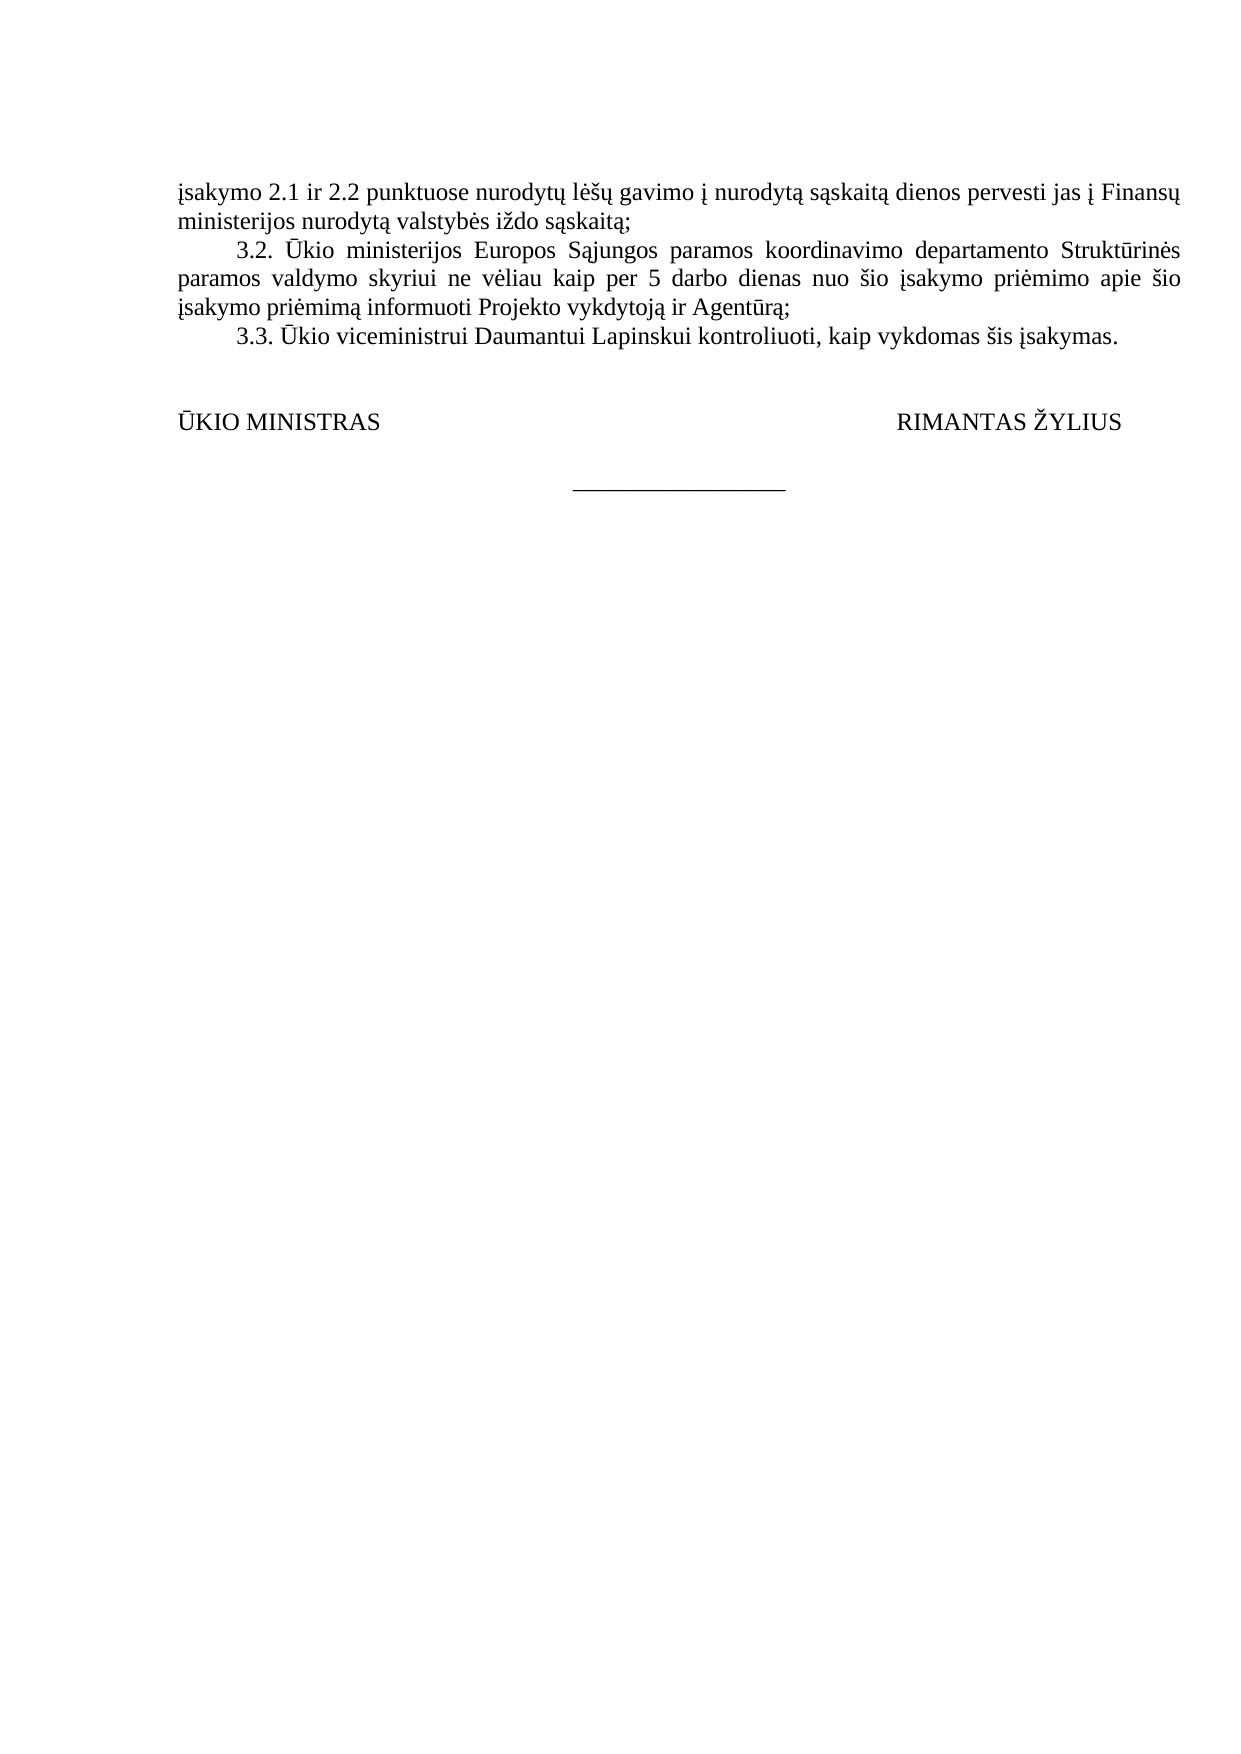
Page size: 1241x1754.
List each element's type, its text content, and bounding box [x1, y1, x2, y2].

text 3.2. Ūkio ministerijos Europos Sąjungos paramos koordinavimo departamento Struktūrinės paramos valdymo skyriui ne vėliau kaip per 5 darbo dienas nuo šio įsakymo priėmimo apie šio įsakymo priėmimą informuoti Projekto vykdytoją ir Agentūrą; [177, 235, 1181, 321]
text _________________ [177, 465, 1181, 493]
text įsakymo 2.1 ir 2.2 punktuose nurodytų lėšų gavimo į nurodytą sąskaitą dienos pervesti jas į Finansų ministerijos nurodytą valstybės iždo sąskaitą; [177, 177, 1181, 235]
text 3.3. Ūkio viceministrui Daumantui Lapinskui kontroliuoti, kaip vykdomas šis įsakymas. [177, 321, 1181, 350]
text Ūkio ministras Rimantas Žylius [177, 407, 1181, 436]
